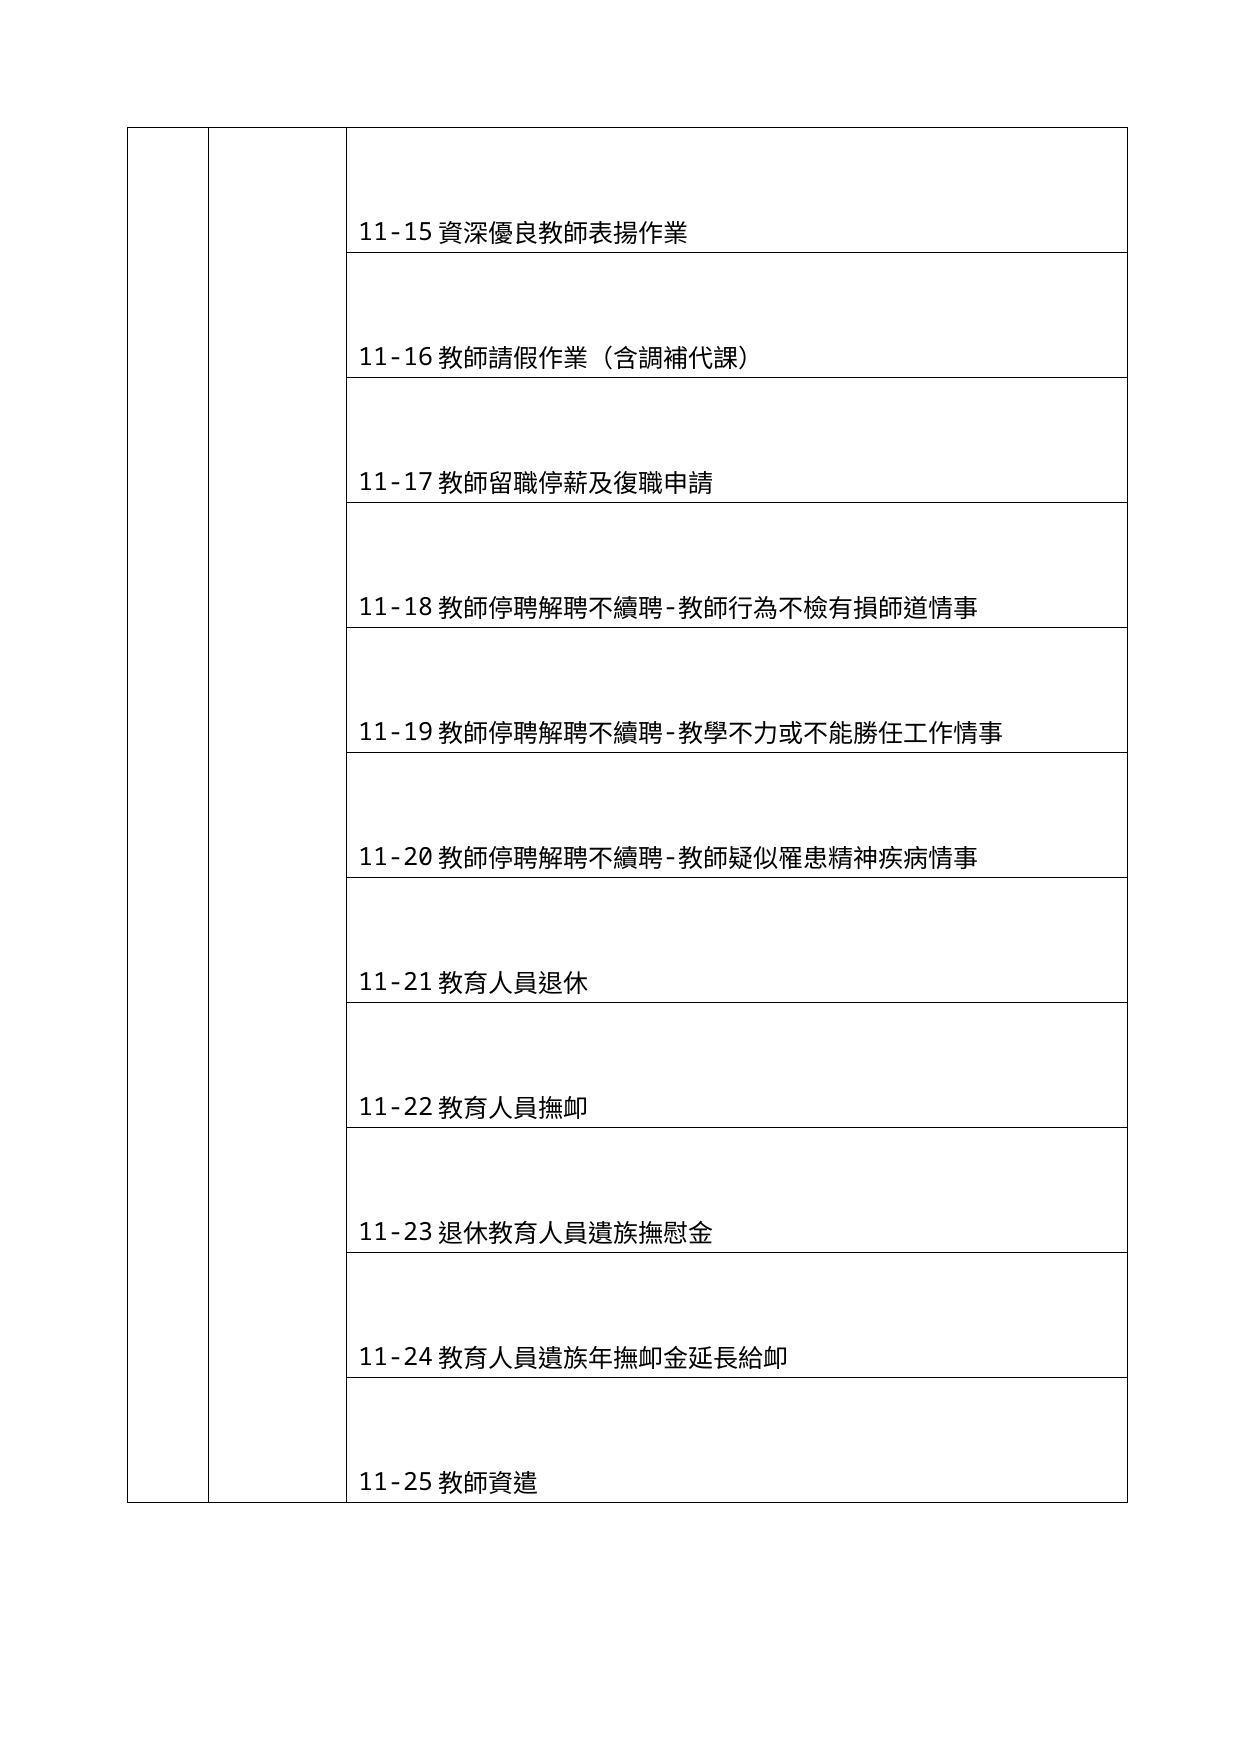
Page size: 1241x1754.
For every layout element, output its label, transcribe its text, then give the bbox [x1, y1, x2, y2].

table_cell 11-21教育人員退休 [347, 878, 1127, 1002]
table_cell 11-22教育人員撫卹 [347, 1003, 1127, 1127]
table_cell 11-17教師留職停薪及復職申請 [347, 378, 1127, 502]
table_cell 11-18教師停聘解聘不續聘-教師行為不檢有損師道情事 [347, 503, 1127, 627]
table_cell 11-19教師停聘解聘不續聘-教學不力或不能勝任工作情事 [347, 628, 1127, 752]
table_cell 11-16教師請假作業（含調補代課） [347, 253, 1127, 377]
table_cell 11-20教師停聘解聘不續聘-教師疑似罹患精神疾病情事 [347, 753, 1127, 877]
table_cell [128, 128, 208, 1502]
table_cell 11-25教師資遣 [347, 1378, 1127, 1502]
table_cell [209, 128, 346, 1502]
table_cell 11-15資深優良教師表揚作業 [347, 128, 1127, 252]
table_cell 11-24教育人員遺族年撫卹金延長給卹 [347, 1253, 1127, 1377]
table_cell 11-23退休教育人員遺族撫慰金 [347, 1128, 1127, 1252]
